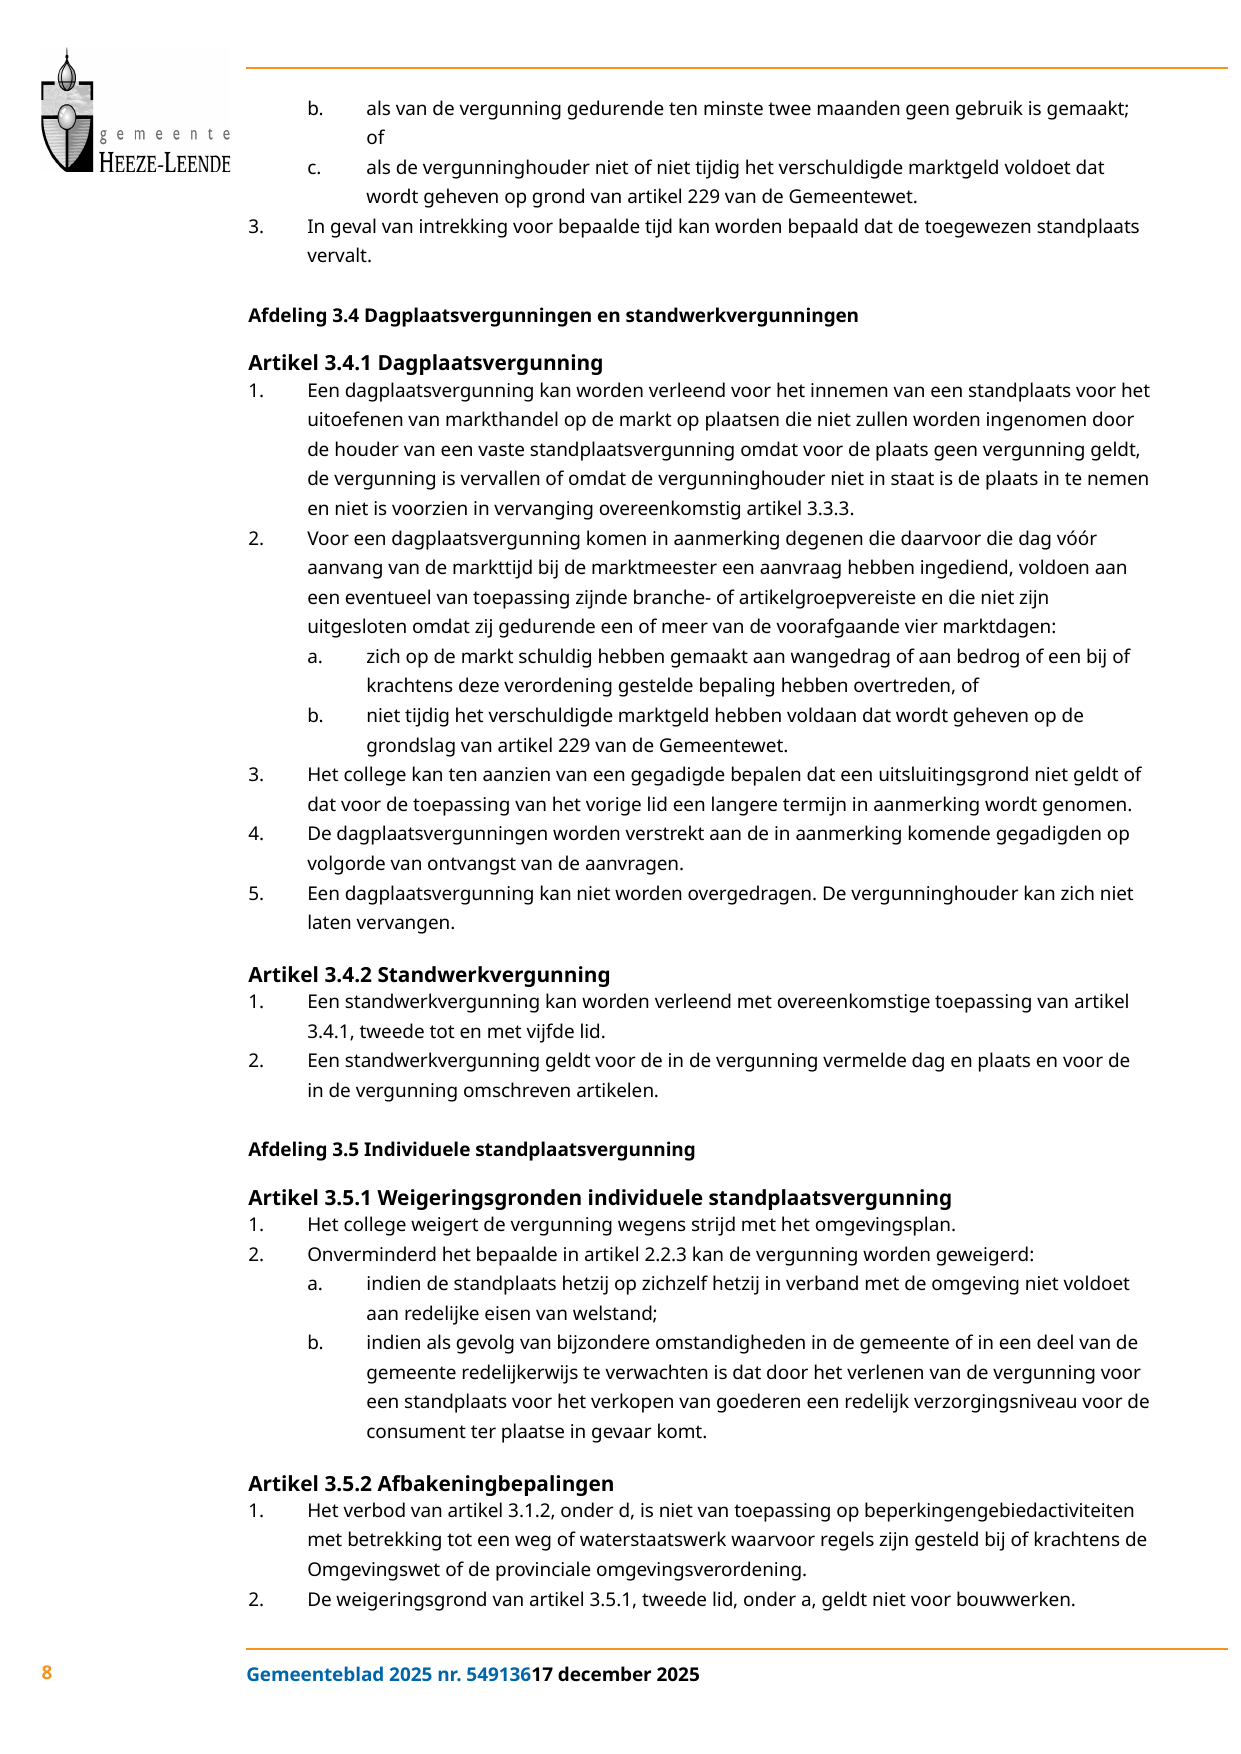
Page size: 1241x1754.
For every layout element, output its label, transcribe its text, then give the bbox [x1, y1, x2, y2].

list Voor een dagplaatsvergunning komen in aanmerking degenen die daarvoor die dag vóór aanvang van de markttijd bij de marktmeester een aanvraag hebben ingediend, voldoen aan een eventueel van toepassing zijnde branche- of artikelgroepvereiste en die niet zijn uitgesloten omdat zij gedurende een of meer van de voorafgaande vier marktdagen: [248, 525, 1152, 639]
list Een dagplaatsvergunning kan worden verleend voor het innemen van een standplaats voor het uitoefenen van markthandel op de markt op plaatsen die niet zullen worden ingenomen door de houder van een vaste standplaatsvergunning omdat voor de plaats geen vergunning geldt, de vergunning is vervallen of omdat de vergunninghouder niet in staat is de plaats in te nemen en niet is voorzien in vervanging overeenkomstig artikel 3.3.3. [248, 377, 1152, 521]
list indien als gevolg van bijzondere omstandigheden in de gemeente of in een deel van de gemeente redelijkerwijs te verwachten is dat door het verlenen van de vergunning voor een standplaats voor het verkopen van goederen een redelijk verzorgingsniveau voor de consument ter plaatse in gevaar komt. [307, 1329, 1152, 1444]
list Een standwerkvergunning geldt voor de in de vergunning vermelde dag en plaats en voor de in de vergunning omschreven artikelen. [248, 1047, 1152, 1103]
list als de vergunninghouder niet of niet tijdig het verschuldigde marktgeld voldoet dat wordt geheven op grond van artikel 229 van de Gemeentewet. [307, 154, 1152, 209]
list Een dagplaatsvergunning kan niet worden overgedragen. De vergunninghouder kan zich niet laten vervangen. [248, 880, 1152, 935]
text Artikel 3.5.1 Weigeringsgronden individuele standplaatsvergunning [248, 1183, 1152, 1211]
list Het college kan ten aanzien van een gegadigde bepalen dat een uitsluitingsgrond niet geldt of dat voor de toepassing van het vorige lid een langere termijn in aanmerking wordt genomen. [248, 761, 1152, 817]
picture [41, 47, 231, 172]
text Afdeling 3.4 Dagplaatsvergunningen en standwerkvergunningen [248, 302, 1152, 328]
list Een standwerkvergunning kan worden verleend met overeenkomstige toepassing van artikel 3.4.1, tweede tot en met vijfde lid. [248, 988, 1152, 1043]
list als van de vergunning gedurende ten minste twee maanden geen gebruik is gemaakt; of [307, 95, 1152, 150]
list niet tijdig het verschuldigde marktgeld hebben voldaan dat wordt geheven op de grondslag van artikel 229 van de Gemeentewet. [307, 702, 1152, 758]
text Artikel 3.5.2 Afbakeningbepalingen [248, 1469, 1152, 1497]
list De weigeringsgrond van artikel 3.5.1, tweede lid, onder a, geldt niet voor bouwwerken. [248, 1586, 1152, 1612]
list Het verbod van artikel 3.1.2, onder d, is niet van toepassing op beperkingengebiedactiviteiten met betrekking tot een weg of waterstaatswerk waarvoor regels zijn gesteld bij of krachtens de Omgevingswet of de provinciale omgevingsverordening. [248, 1497, 1152, 1582]
list Het college weigert de vergunning wegens strijd met het omgevingsplan. [248, 1211, 1152, 1237]
text Artikel 3.4.1 Dagplaatsvergunning [248, 348, 1152, 377]
list indien de standplaats hetzij op zichzelf hetzij in verband met de omgeving niet voldoet aan redelijke eisen van welstand; [307, 1270, 1152, 1326]
text Afdeling 3.5 Individuele standplaatsvergunning [248, 1136, 1152, 1162]
list Onverminderd het bepaalde in artikel 2.2.3 kan de vergunning worden geweigerd: [248, 1241, 1152, 1266]
list In geval van intrekking voor bepaalde tijd kan worden bepaald dat de toegewezen standplaats vervalt. [248, 213, 1152, 268]
text Artikel 3.4.2 Standwerkvergunning [248, 960, 1152, 988]
list De dagplaatsvergunningen worden verstrekt aan de in aanmerking komende gegadigden op volgorde van ontvangst van de aanvragen. [248, 821, 1152, 876]
list zich op de markt schuldig hebben gemaakt aan wangedrag of aan bedrog of een bij of krachtens deze verordening gestelde bepaling hebben overtreden, of [307, 643, 1152, 698]
